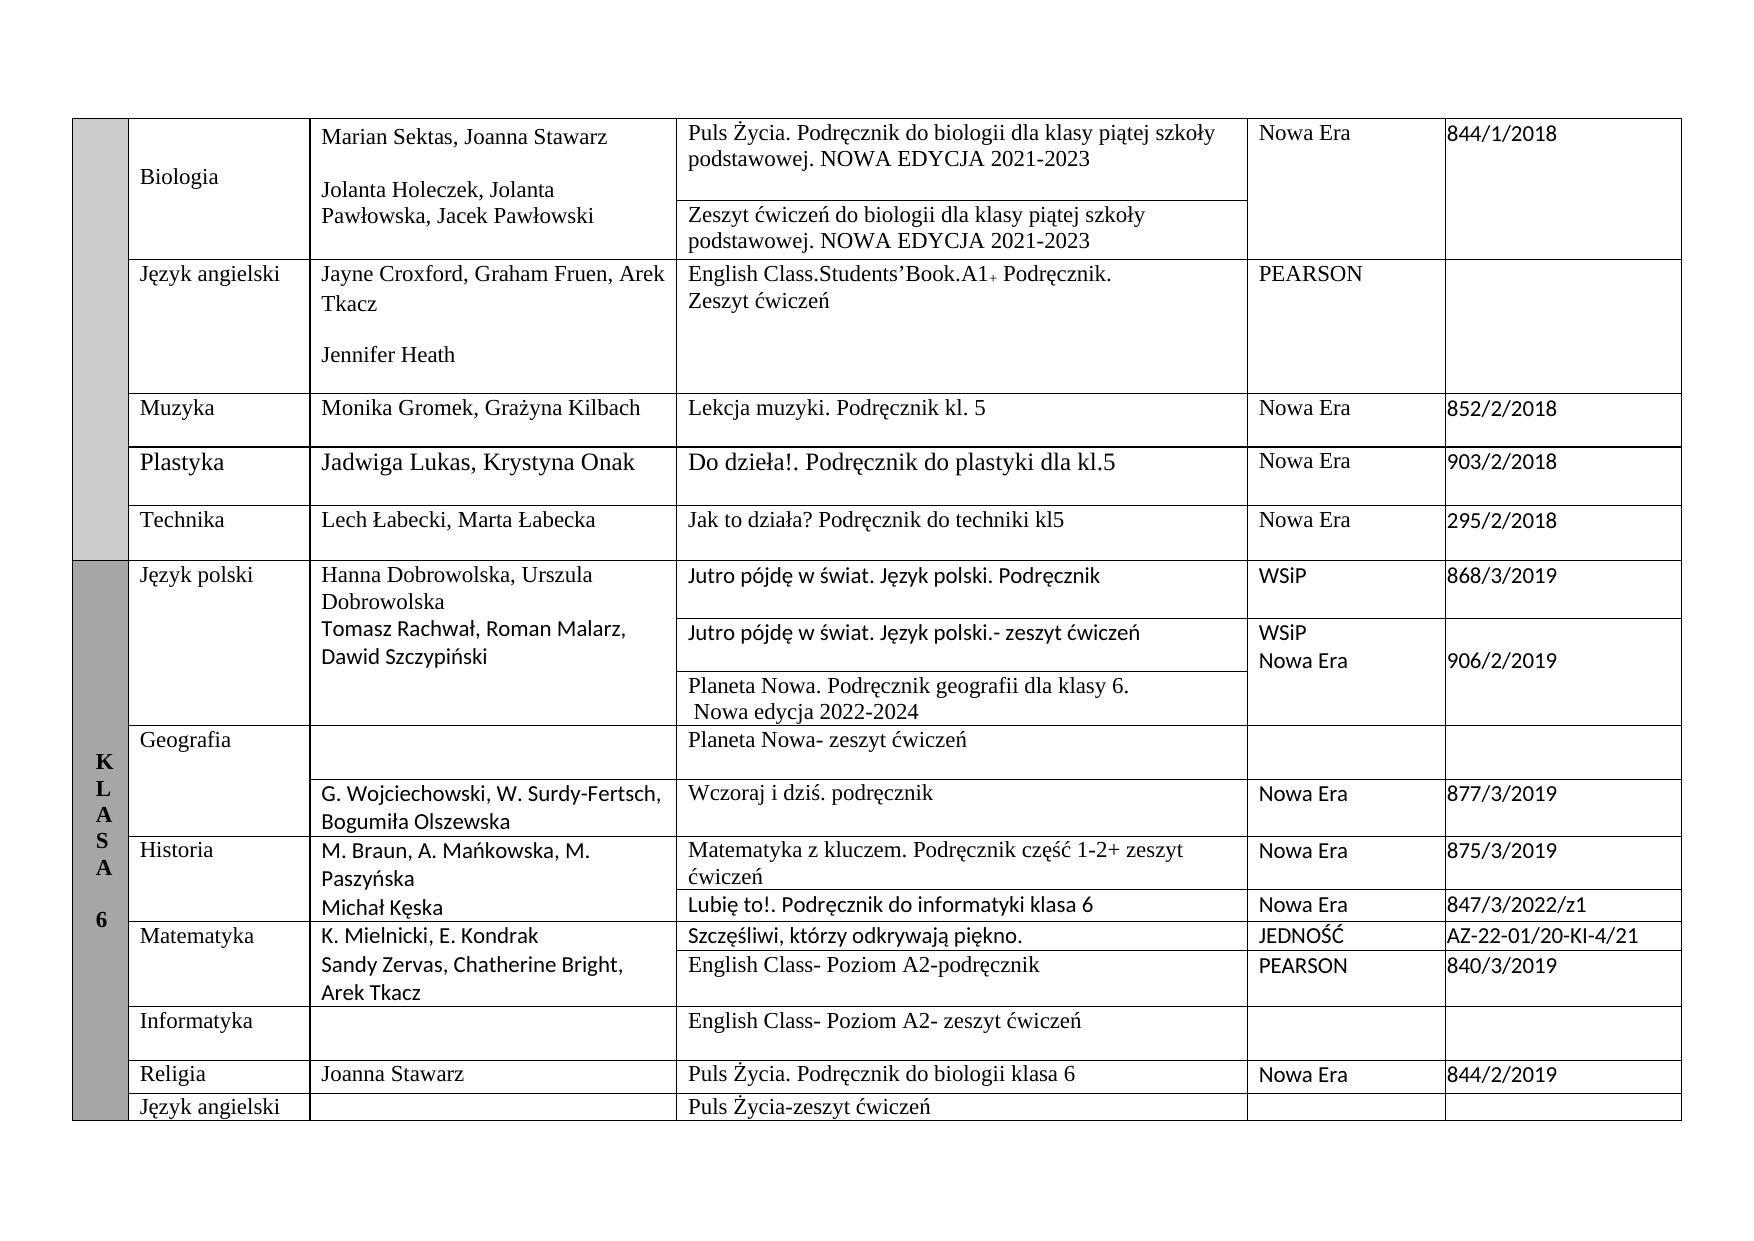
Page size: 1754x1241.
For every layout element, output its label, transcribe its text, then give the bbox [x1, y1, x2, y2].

table_cell Jutro pójdę w świat. Język polski. Podręcznik [677, 561, 1247, 617]
table_cell Planeta Nowa- zeszyt ćwiczeń [677, 726, 1247, 778]
table_cell KLASA 6 [73, 561, 128, 1120]
table_cell Jadwiga Lukas, Krystyna Onak [311, 448, 676, 505]
table_cell Lubię to!. Podręcznik do informatyki klasa 6 [677, 890, 1247, 921]
table_cell 852/2/2018 [1446, 394, 1681, 446]
table_cell Lekcja muzyki. Podręcznik kl. 5 [677, 394, 1247, 446]
table_cell Matematyka z kluczem. Podręcznik część 1-2+ zeszyt ćwiczeń [677, 837, 1247, 889]
table_cell Technika [129, 506, 309, 560]
table_cell [1248, 726, 1445, 778]
table_cell 877/3/2019 [1446, 780, 1681, 836]
table_cell WSiP [1248, 561, 1445, 617]
table_cell [1446, 726, 1681, 778]
table_cell 295/2/2018 [1446, 506, 1681, 560]
table_cell Puls Życia. Podręcznik do biologii klasa 6 [677, 1061, 1247, 1092]
table_cell 906/2/2019 [1446, 619, 1681, 725]
table_cell 844/2/2019 [1446, 1061, 1681, 1092]
table_cell PEARSON [1248, 260, 1445, 393]
table_cell [311, 726, 676, 778]
table_cell 903/2/2018 [1446, 448, 1681, 505]
table_cell 875/3/2019 [1446, 837, 1681, 889]
table_cell [311, 1094, 676, 1120]
table_cell Nowa Era [1248, 1061, 1445, 1092]
table_cell Monika Gromek, Grażyna Kilbach [311, 394, 676, 446]
table_cell Marian Sektas, Joanna Stawarz Jolanta Holeczek, Jolanta Pawłowska, Jacek Pawłowski [311, 119, 676, 259]
table_cell Puls Życia. Podręcznik do biologii dla klasy piątej szkoły podstawowej. NOWA EDYCJA 2021-2023 [677, 119, 1247, 200]
table_cell Nowa Era [1248, 394, 1445, 446]
table_cell [1248, 1007, 1445, 1059]
table_cell Nowa Era [1248, 890, 1445, 921]
table_cell English Class.Students’Book.A1+ Podręcznik. Zeszyt ćwiczeń [677, 260, 1247, 393]
table_cell 840/3/2019 [1446, 951, 1681, 1006]
table_cell Muzyka [129, 394, 309, 446]
table_cell [1446, 1094, 1681, 1120]
table_cell K. Mielnicki, E. Kondrak Sandy Zervas, Chatherine Bright, Arek Tkacz [311, 922, 676, 1006]
table_cell WSiP Nowa Era [1248, 619, 1445, 725]
table_cell Język angielski [129, 260, 309, 393]
table_cell Do dzieła!. Podręcznik do plastyki dla kl.5 [677, 448, 1247, 505]
table_cell English Class- Poziom A2-podręcznik [677, 951, 1247, 1006]
table_cell [1446, 1007, 1681, 1059]
table_cell 844/1/2018 [1446, 119, 1681, 259]
table_cell Nowa Era [1248, 780, 1445, 836]
table_cell Geografia [129, 726, 309, 836]
table_cell [1248, 1094, 1445, 1120]
table_cell JEDNOŚĆ [1248, 922, 1445, 950]
table_cell Język polski [129, 561, 309, 725]
table_cell Joanna Stawarz [311, 1061, 676, 1092]
table_cell Puls Życia-zeszyt ćwiczeń [677, 1094, 1247, 1120]
table_cell [311, 1007, 676, 1059]
table_cell Hanna Dobrowolska, Urszula Dobrowolska Tomasz Rachwał, Roman Malarz, Dawid Szczypiński [311, 561, 676, 725]
table_cell Język angielski [129, 1094, 309, 1120]
table_cell Wczoraj i dziś. podręcznik [677, 780, 1247, 836]
table_cell PEARSON [1248, 951, 1445, 1006]
table_cell [73, 119, 128, 560]
table_cell Religia [129, 1061, 309, 1092]
table_cell 847/3/2022/z1 [1446, 890, 1681, 921]
table_cell Nowa Era [1248, 119, 1445, 259]
table_cell Nowa Era [1248, 506, 1445, 560]
table_cell Szczęśliwi, którzy odkrywają piękno. [677, 922, 1247, 950]
table_cell Zeszyt ćwiczeń do biologii dla klasy piątej szkoły podstawowej. NOWA EDYCJA 2021-2023 [677, 201, 1247, 259]
table_cell Jak to działa? Podręcznik do techniki kl5 [677, 506, 1247, 560]
table_cell Biologia [129, 119, 309, 259]
table_cell Historia [129, 837, 309, 921]
table_cell 868/3/2019 [1446, 561, 1681, 617]
table_cell Nowa Era [1248, 837, 1445, 889]
table_cell G. Wojciechowski, W. Surdy-Fertsch, Bogumiła Olszewska [311, 780, 676, 836]
table_cell Jayne Croxford, Graham Fruen, Arek Tkacz Jennifer Heath [311, 260, 676, 393]
table_cell Plastyka [129, 448, 309, 505]
table_cell Matematyka [129, 922, 309, 1006]
table_cell Jutro pójdę w świat. Język polski.- zeszyt ćwiczeń [677, 619, 1247, 671]
table_cell Informatyka [129, 1007, 309, 1059]
table_cell M. Braun, A. Mańkowska, M. Paszyńska Michał Kęska [311, 837, 676, 921]
table_cell Nowa Era [1248, 448, 1445, 505]
table_cell AZ-22-01/20-KI-4/21 [1446, 922, 1681, 950]
table_cell Planeta Nowa. Podręcznik geografii dla klasy 6. Nowa edycja 2022-2024 [677, 672, 1247, 725]
table_cell Lech Łabecki, Marta Łabecka [311, 506, 676, 560]
table_cell [1446, 260, 1681, 393]
table_cell English Class- Poziom A2- zeszyt ćwiczeń [677, 1007, 1247, 1059]
